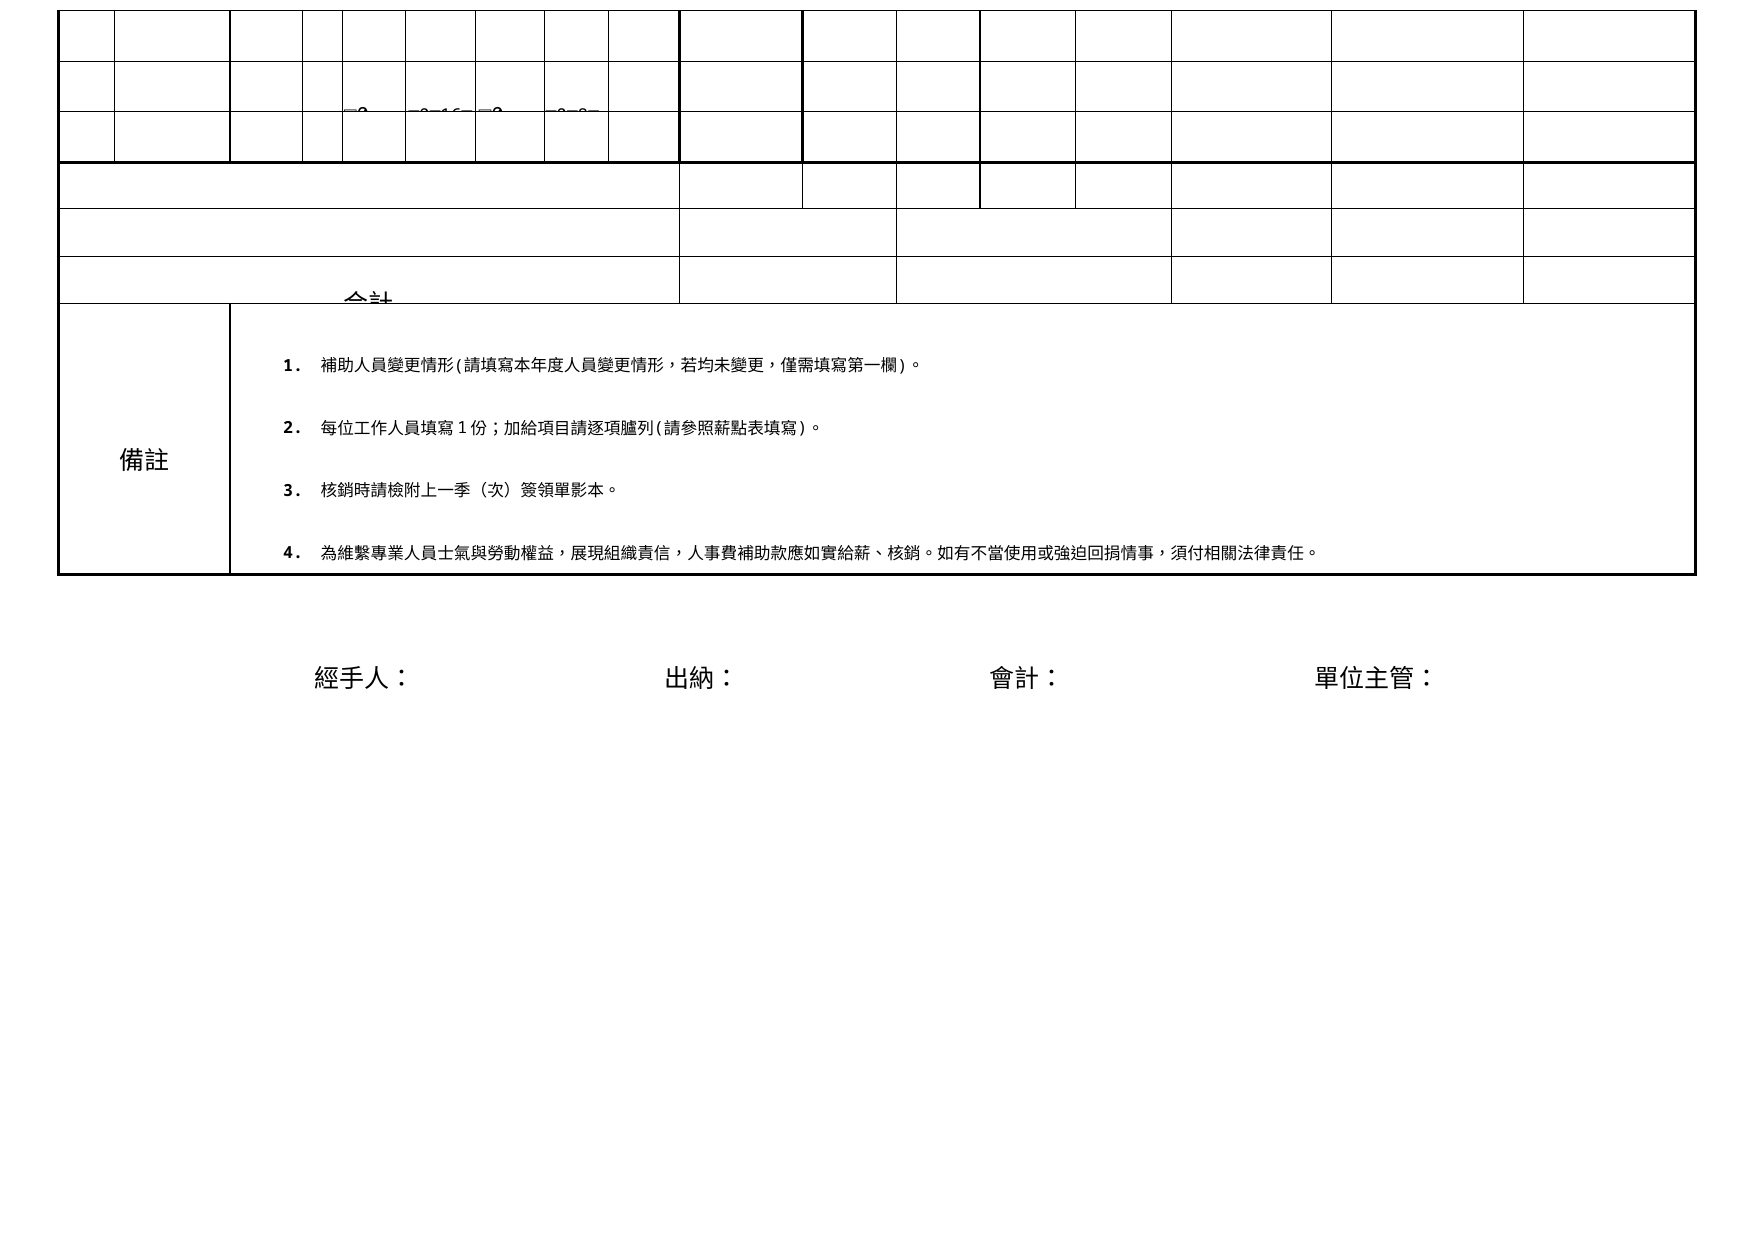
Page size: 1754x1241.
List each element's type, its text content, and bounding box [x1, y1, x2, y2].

table_cell [1524, 257, 1694, 303]
table_cell □0 □16 [343, 62, 405, 111]
table_cell □0□16□32 [406, 11, 475, 61]
text 經手人： 出納： 會計： 單位主管： [59, 635, 1695, 698]
table_cell [981, 164, 1075, 208]
table_cell [1332, 62, 1523, 111]
table_cell [1524, 62, 1694, 111]
table_cell [1524, 164, 1694, 208]
table_cell [303, 62, 342, 111]
table_cell [1524, 112, 1694, 161]
table_cell 年終 [60, 209, 679, 256]
table_cell [1172, 209, 1331, 256]
table_cell [897, 112, 979, 161]
table_cell [804, 62, 896, 111]
table_cell □0□8□16 [545, 112, 608, 161]
table_cell □0 □16 [343, 11, 405, 61]
table_cell [680, 164, 802, 208]
table_cell [1076, 164, 1171, 208]
table_cell [897, 164, 979, 208]
table_cell [609, 11, 678, 61]
table_cell [1172, 257, 1331, 303]
table_cell [303, 112, 342, 161]
table_cell [804, 112, 896, 161]
table_cell □0 □32 [476, 62, 544, 111]
table_cell [1076, 62, 1171, 111]
table_cell □0□8□16 [545, 62, 608, 111]
table_cell [1524, 11, 1694, 61]
table_cell [1332, 164, 1523, 208]
table_cell □0 □32 [476, 112, 544, 161]
table_cell [1332, 11, 1523, 61]
table_cell [1332, 112, 1523, 161]
table_cell [1172, 112, 1331, 161]
table_cell [681, 11, 801, 61]
table_cell □0 □32 [476, 11, 544, 61]
table_cell [1076, 11, 1171, 61]
table_cell [681, 112, 801, 161]
table_cell [1172, 164, 1331, 208]
table_cell □0 □16 [343, 112, 405, 161]
table_cell □0□16□32 [406, 112, 475, 161]
table_cell □0□8□16 [545, 11, 608, 61]
table_cell 11 [60, 62, 114, 111]
table_cell 補助人員變更情形(請填寫本年度人員變更情形，若均未變更，僅需填寫第一欄)。 每位工作人員填寫1份；加給項目請逐項臚列(請參照薪點表填寫)。 核銷時請檢附上一季（次）簽領單影本。 為維繫專業人員士氣與勞動權益，展現組織責信，人事費補助款應如實給薪、核銷。如有不當使用或強迫回捐情事，須付相關法律責任。 [231, 304, 1694, 573]
table_cell [1076, 112, 1171, 161]
table_cell 10 [60, 11, 114, 61]
table_cell [681, 62, 801, 111]
table_cell [115, 112, 229, 161]
table_cell [981, 112, 1075, 161]
table_cell [803, 164, 896, 208]
table_cell [609, 112, 678, 161]
table_cell [897, 209, 1171, 256]
table_cell [897, 62, 979, 111]
table_cell □280 □328 [231, 62, 302, 111]
table_cell [1332, 257, 1523, 303]
table_cell 12 [60, 112, 114, 161]
table_cell □280 □328 [231, 11, 302, 61]
table_cell [609, 62, 678, 111]
table_cell 備註 [60, 304, 229, 573]
table_cell □280 □328 [231, 112, 302, 161]
table_cell [897, 11, 979, 61]
table_cell 小計 [60, 164, 679, 208]
table_cell [115, 11, 229, 61]
table_cell [1172, 11, 1331, 61]
table_cell [303, 11, 342, 61]
table_cell [981, 11, 1075, 61]
table_cell [1172, 62, 1331, 111]
table_cell [680, 209, 896, 256]
table_cell □0□16□32 [406, 62, 475, 111]
table_cell [680, 257, 896, 303]
table_cell [115, 62, 229, 111]
table_cell [804, 11, 896, 61]
table_cell [1524, 209, 1694, 256]
table_cell [1332, 209, 1523, 256]
table_cell 合計 [60, 257, 679, 303]
table_cell [981, 62, 1075, 111]
table_cell [897, 257, 1171, 303]
